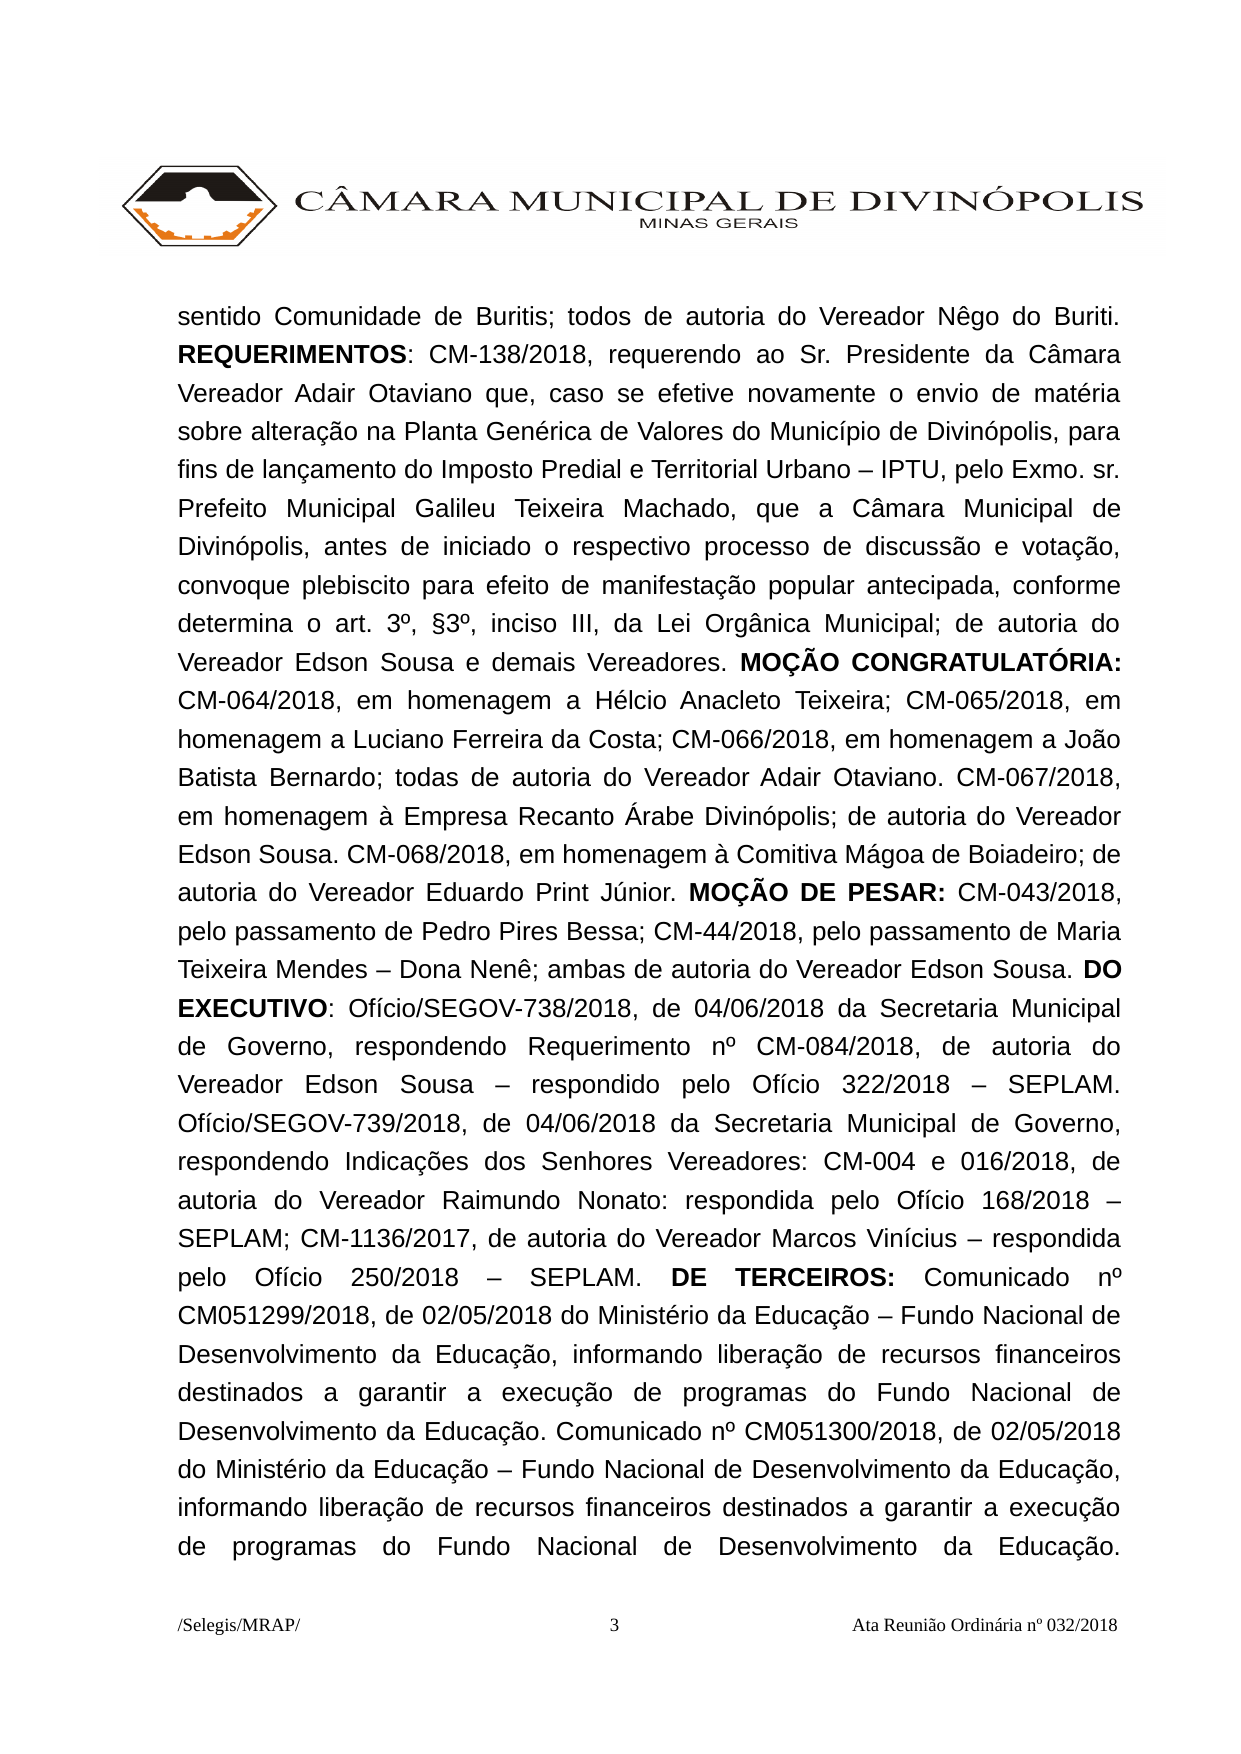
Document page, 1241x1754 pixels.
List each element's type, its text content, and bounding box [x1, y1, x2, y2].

picture [99, 155, 1166, 257]
text sentido Comunidade de Buritis; todos de autoria do Vereador Nêgo do Buriti. REQUERIMENTOS: CM-138/2018, requerendo ao Sr. Presidente da Câmara Vereador Adair Otaviano que, caso se efetive novamente o envio de matéria sobre alteração na Planta Genérica de Valores do Município de Divinópolis, para fins de lançamento do Imposto Predial e Territorial Urbano – IPTU, pelo Exmo. sr. Prefeito Municipal Galileu Teixeira Machado, que a Câmara Municipal de Divinópolis, antes de iniciado o respectivo processo de discussão e votação, convoque plebiscito para efeito de manifestação popular antecipada, conforme determina o art. 3º, §3º, inciso III, da Lei Orgânica Municipal; de autoria do Vereador Edson Sousa e demais Vereadores. MOÇÃO CONGRATULATÓRIA: CM-064/2018, em homenagem a Hélcio Anacleto Teixeira; CM-065/2018, em homenagem a Luciano Ferreira da Costa; CM-066/2018, em homenagem a João Batista Bernardo; todas de autoria do Vereador Adair Otaviano. CM-067/2018, em homenagem à Empresa Recanto Árabe Divinópolis; de autoria do Vereador Edson Sousa. CM-068/2018, em homenagem à Comitiva Mágoa de Boiadeiro; de autoria do Vereador Eduardo Print Júnior. MOÇÃO DE PESAR: CM-043/2018, pelo passamento de Pedro Pires Bessa; CM-44/2018, pelo passamento de Maria Teixeira Mendes – Dona Nenê; ambas de autoria do Vereador Edson Sousa. DO EXECUTIVO: Ofício/SEGOV-738/2018, de 04/06/2018 da Secretaria Municipal de Governo, respondendo Requerimento nº CM-084/2018, de autoria do Vereador Edson Sousa – respondido pelo Ofício 322/2018 – SEPLAM. Ofício/SEGOV-739/2018, de 04/06/2018 da Secretaria Municipal de Governo, respondendo Indicações dos Senhores Vereadores: CM-004 e 016/2018, de autoria do Vereador Raimundo Nonato: respondida pelo Ofício 168/2018 – SEPLAM; CM-1136/2017, de autoria do Vereador Marcos Vinícius – respondida pelo Ofício 250/2018 – SEPLAM. DE TERCEIROS: Comunicado nº CM051299/2018, de 02/05/2018 do Ministério da Educação – Fundo Nacional de Desenvolvimento da Educação, informando liberação de recursos financeiros destinados a garantir a execução de programas do Fundo Nacional de Desenvolvimento da Educação. Comunicado nº CM051300/2018, de 02/05/2018 do Ministério da Educação – Fundo Nacional de Desenvolvimento da Educação, informando liberação de recursos financeiros destinados a garantir a execução de programas do Fundo Nacional de Desenvolvimento da Educação. [177, 294, 1122, 1563]
